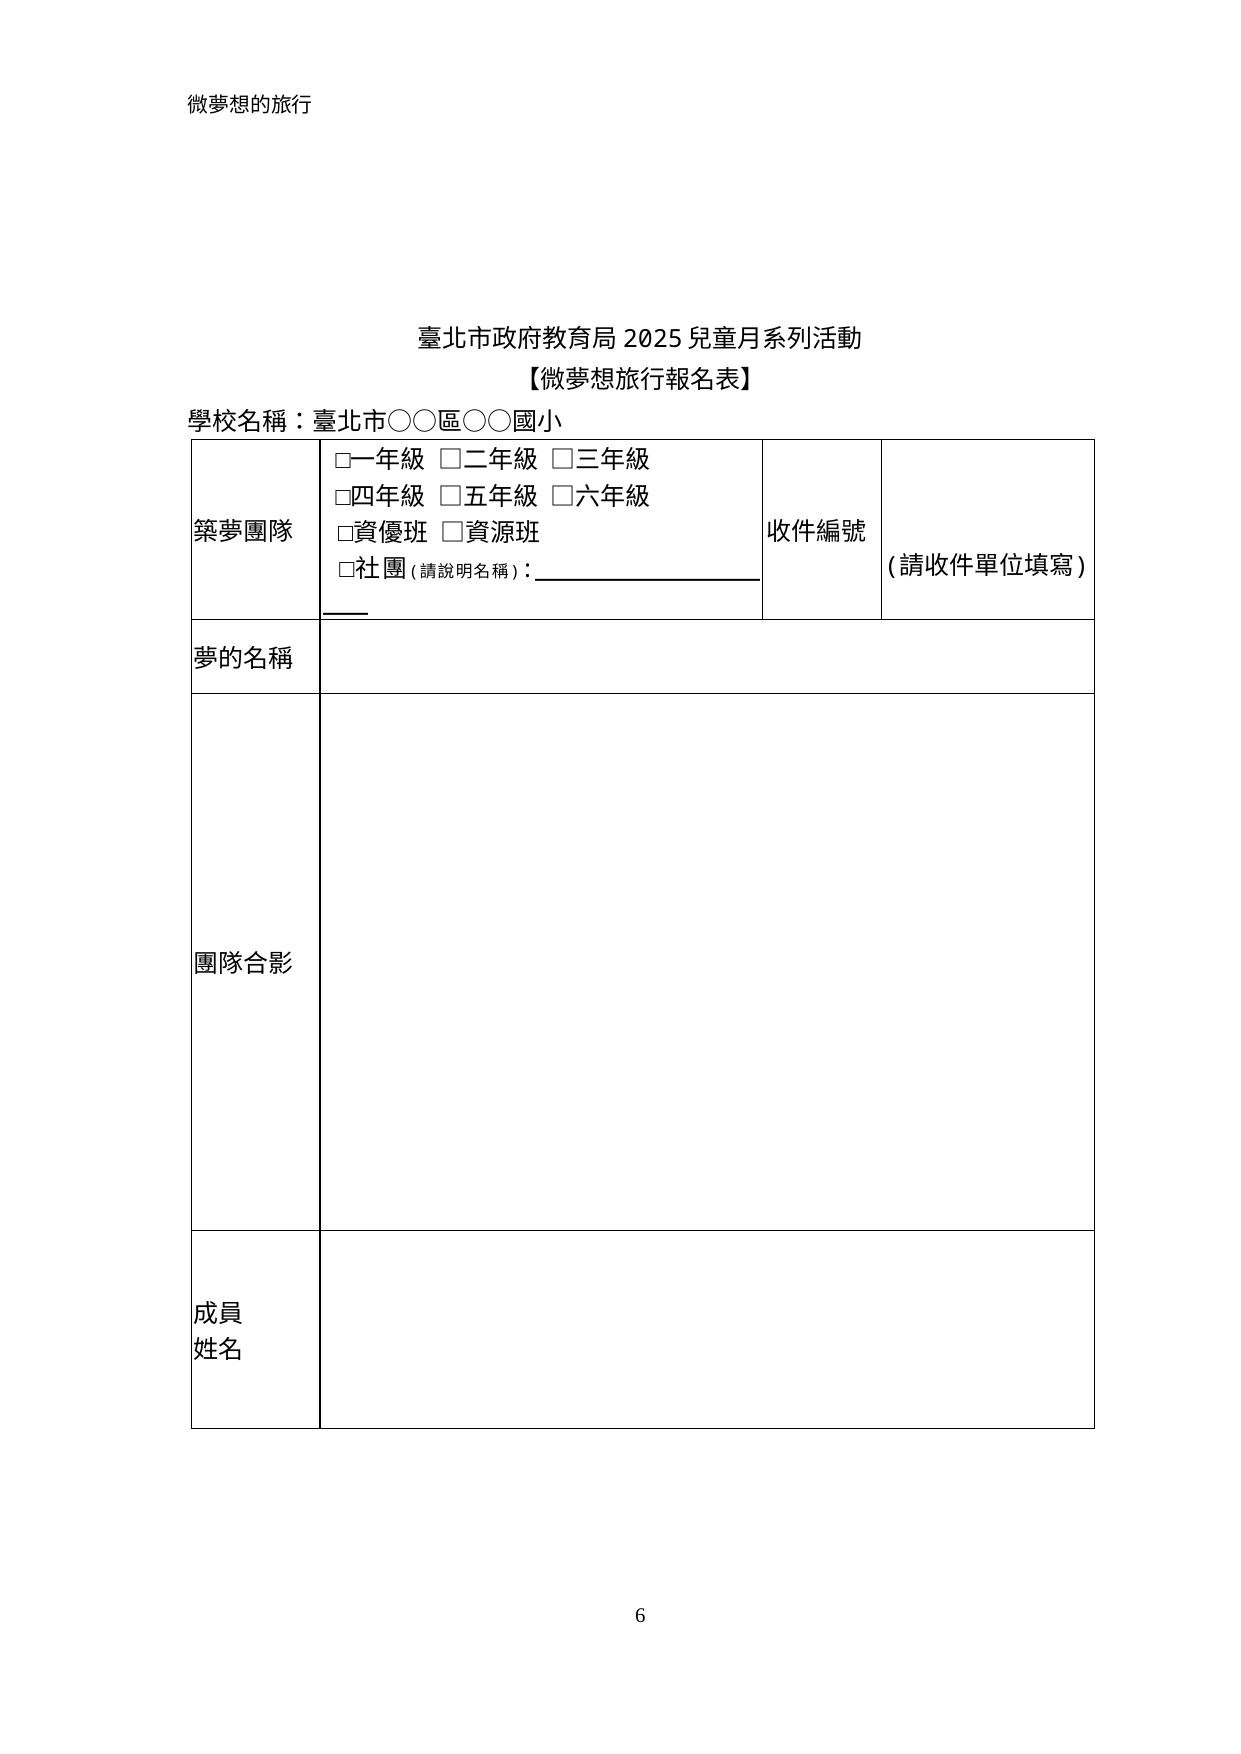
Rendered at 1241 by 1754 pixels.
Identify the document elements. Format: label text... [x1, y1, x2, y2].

text 臺北市政府教育局2025兒童月系列活動 [187, 314, 1093, 355]
table_cell 成員 姓名 [192, 1231, 319, 1428]
table_header 築夢團隊 [192, 440, 319, 619]
table_cell [321, 694, 1094, 1230]
table_cell [321, 620, 1094, 693]
text 【微夢想旅行報名表】 [187, 355, 1093, 397]
table_cell 團隊合影 [192, 694, 319, 1230]
text 學校名稱：臺北市○○區○○國小 [187, 397, 1093, 439]
table_cell 夢的名稱 [192, 620, 319, 693]
table_header (請收件單位填寫) [882, 440, 1094, 619]
table_header □一年級 □二年級 □三年級 □四年級 □五年級 □六年級 □資優班 □資源班 □社團(請說明名稱):__________________ [321, 440, 762, 619]
table_cell [321, 1231, 1094, 1428]
table_header 收件編號 [763, 440, 881, 619]
